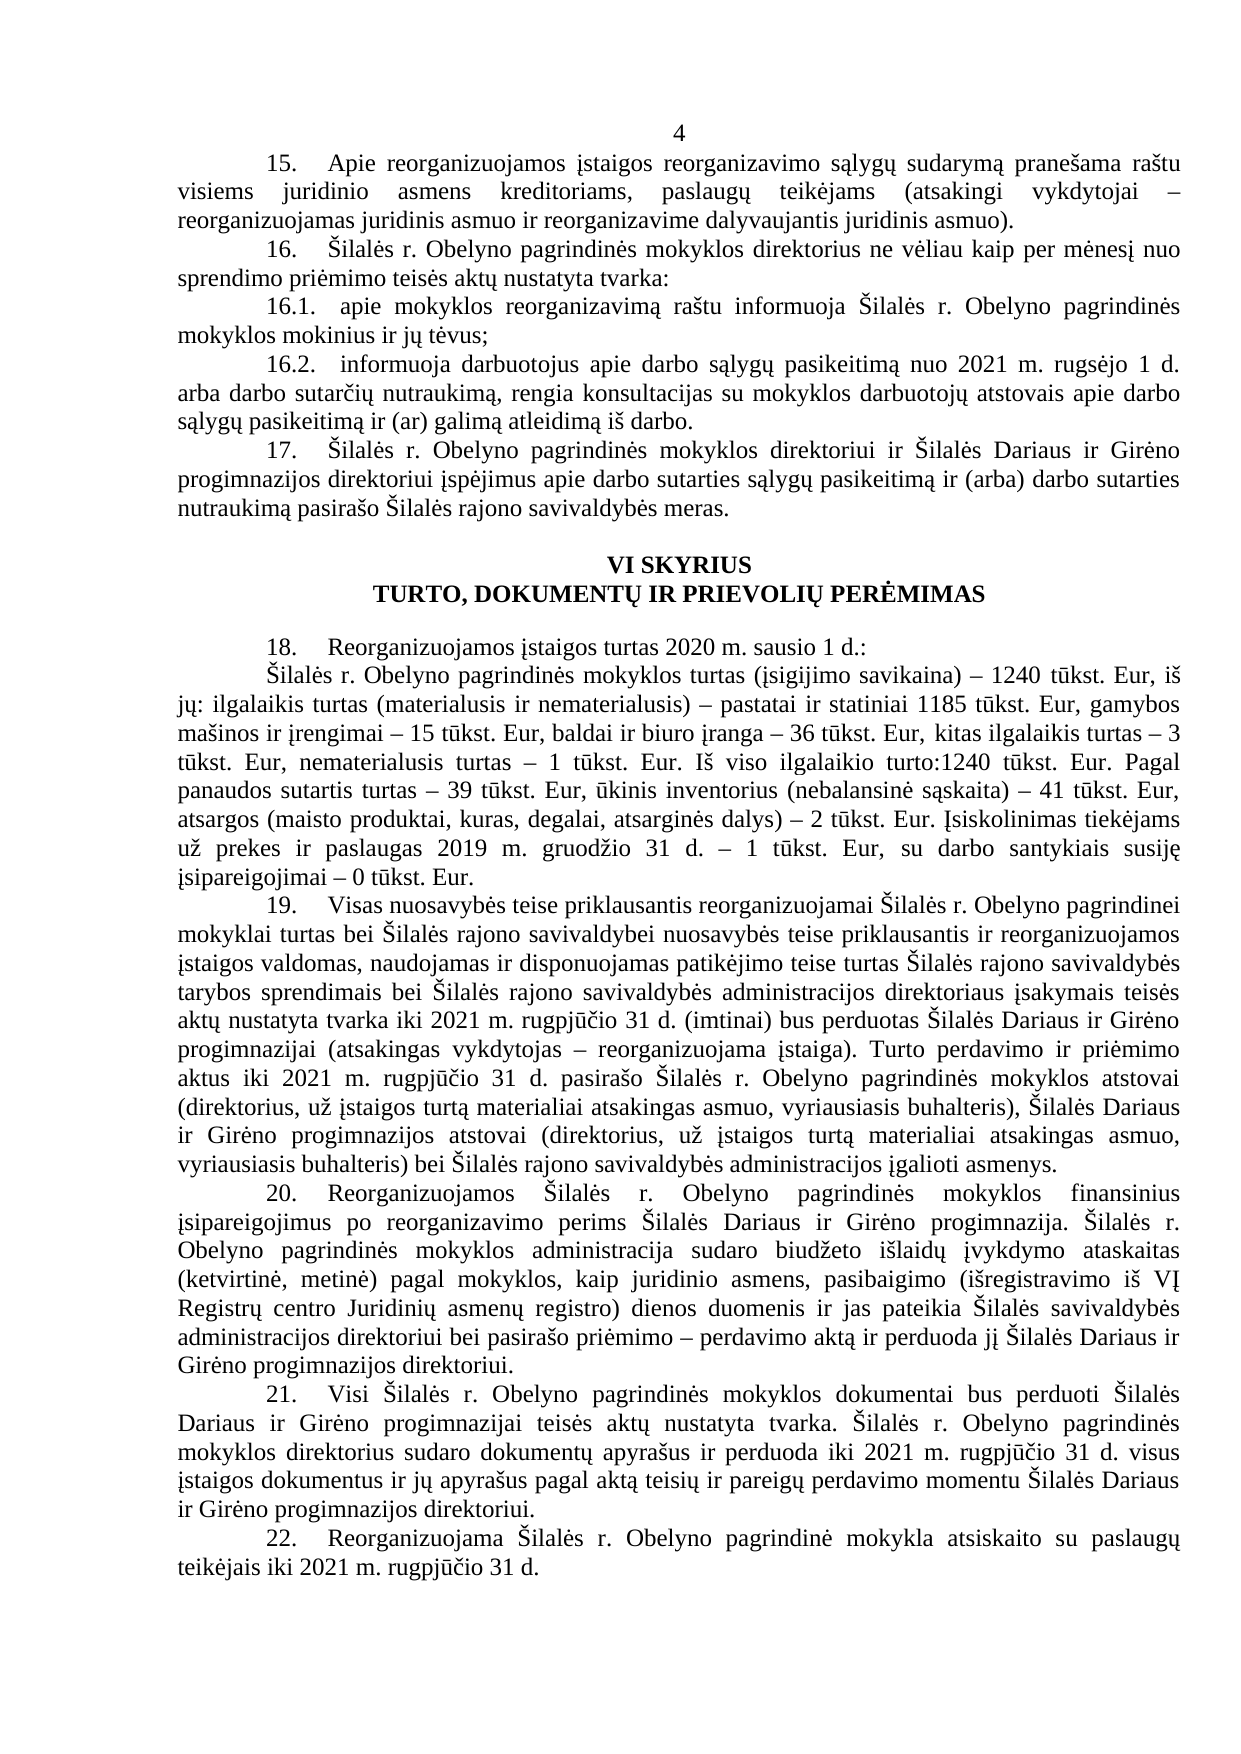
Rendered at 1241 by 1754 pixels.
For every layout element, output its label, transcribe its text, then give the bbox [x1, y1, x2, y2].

text VI SKYRIUS [177, 550, 1181, 579]
text 22. Reorganizuojama Šilalės r. Obelyno pagrindinė mokykla atsiskaito su paslaugų teikėjais iki 2021 m. rugpjūčio 31 d. [177, 1523, 1181, 1580]
text TURTO, DOKUMENTŲ IR PRIEVOLIŲ PERĖMIMAS [177, 579, 1181, 608]
text Šilalės r. Obelyno pagrindinės mokyklos turtas (įsigijimo savikaina) – 1240 tūkst. Eur, iš jų: ilgalaikis turtas (materialusis ir nematerialusis) – pastatai ir statiniai 1185 tūkst. Eur, gamybos mašinos ir įrengimai – 15 tūkst. Eur, baldai ir biuro įranga – 36 tūkst. Eur, kitas ilgalaikis turtas – 3 tūkst. Eur, nematerialusis turtas – 1 tūkst. Eur. Iš viso ilgalaikio turto:1240 tūkst. Eur. Pagal panaudos sutartis turtas – 39 tūkst. Eur, ūkinis inventorius (nebalansinė sąskaita) – 41 tūkst. Eur, atsargos (maisto produktai, kuras, degalai, atsarginės dalys) – 2 tūkst. Eur. Įsiskolinimas tiekėjams už prekes ir paslaugas 2019 m. gruodžio 31 d. – 1 tūkst. Eur, su darbo santykiais susiję įsipareigojimai – 0 tūkst. Eur. [177, 660, 1181, 890]
text 16.1. apie mokyklos reorganizavimą raštu informuoja Šilalės r. Obelyno pagrindinės mokyklos mokinius ir jų tėvus; [177, 291, 1181, 349]
text 17. Šilalės r. Obelyno pagrindinės mokyklos direktoriui ir Šilalės Dariaus ir Girėno progimnazijos direktoriui įspėjimus apie darbo sutarties sąlygų pasikeitimą ir (arba) darbo sutarties nutraukimą pasirašo Šilalės rajono savivaldybės meras. [177, 435, 1181, 521]
text 16. Šilalės r. Obelyno pagrindinės mokyklos direktorius ne vėliau kaip per mėnesį nuo sprendimo priėmimo teisės aktų nustatyta tvarka: [177, 234, 1181, 291]
text 15. Apie reorganizuojamos įstaigos reorganizavimo sąlygų sudarymą pranešama raštu visiems juridinio asmens kreditoriams, paslaugų teikėjams (atsakingi vykdytojai – reorganizuojamas juridinis asmuo ir reorganizavime dalyvaujantis juridinis asmuo). [177, 148, 1181, 234]
text 20. Reorganizuojamos Šilalės r. Obelyno pagrindinės mokyklos finansinius įsipareigojimus po reorganizavimo perims Šilalės Dariaus ir Girėno progimnazija. Šilalės r. Obelyno pagrindinės mokyklos administracija sudaro biudžeto išlaidų įvykdymo ataskaitas (ketvirtinė, metinė) pagal mokyklos, kaip juridinio asmens, pasibaigimo (išregistravimo iš VĮ Registrų centro Juridinių asmenų registro) dienos duomenis ir jas pateikia Šilalės savivaldybės administracijos direktoriui bei pasirašo priėmimo – perdavimo aktą ir perduoda jį Šilalės Dariaus ir Girėno progimnazijos direktoriui. [177, 1178, 1181, 1379]
text 19. Visas nuosavybės teise priklausantis reorganizuojamai Šilalės r. Obelyno pagrindinei mokyklai turtas bei Šilalės rajono savivaldybei nuosavybės teise priklausantis ir reorganizuojamos įstaigos valdomas, naudojamas ir disponuojamas patikėjimo teise turtas Šilalės rajono savivaldybės tarybos sprendimais bei Šilalės rajono savivaldybės administracijos direktoriaus įsakymais teisės aktų nustatyta tvarka iki 2021 m. rugpjūčio 31 d. (imtinai) bus perduotas Šilalės Dariaus ir Girėno progimnazijai (atsakingas vykdytojas – reorganizuojama įstaiga). Turto perdavimo ir priėmimo aktus iki 2021 m. rugpjūčio 31 d. pasirašo Šilalės r. Obelyno pagrindinės mokyklos atstovai (direktorius, už įstaigos turtą materialiai atsakingas asmuo, vyriausiasis buhalteris), Šilalės Dariaus ir Girėno progimnazijos atstovai (direktorius, už įstaigos turtą materialiai atsakingas asmuo, vyriausiasis buhalteris) bei Šilalės rajono savivaldybės administracijos įgalioti asmenys. [177, 890, 1181, 1178]
text 21. Visi Šilalės r. Obelyno pagrindinės mokyklos dokumentai bus perduoti Šilalės Dariaus ir Girėno progimnazijai teisės aktų nustatyta tvarka. Šilalės r. Obelyno pagrindinės mokyklos direktorius sudaro dokumentų apyrašus ir perduoda iki 2021 m. rugpjūčio 31 d. visus įstaigos dokumentus ir jų apyrašus pagal aktą teisių ir pareigų perdavimo momentu Šilalės Dariaus ir Girėno progimnazijos direktoriui. [177, 1379, 1181, 1523]
text 18. Reorganizuojamos įstaigos turtas 2020 m. sausio 1 d.: [177, 632, 1181, 660]
text 16.2. informuoja darbuotojus apie darbo sąlygų pasikeitimą nuo 2021 m. rugsėjo 1 d. arba darbo sutarčių nutraukimą, rengia konsultacijas su mokyklos darbuotojų atstovais apie darbo sąlygų pasikeitimą ir (ar) galimą atleidimą iš darbo. [177, 349, 1181, 435]
